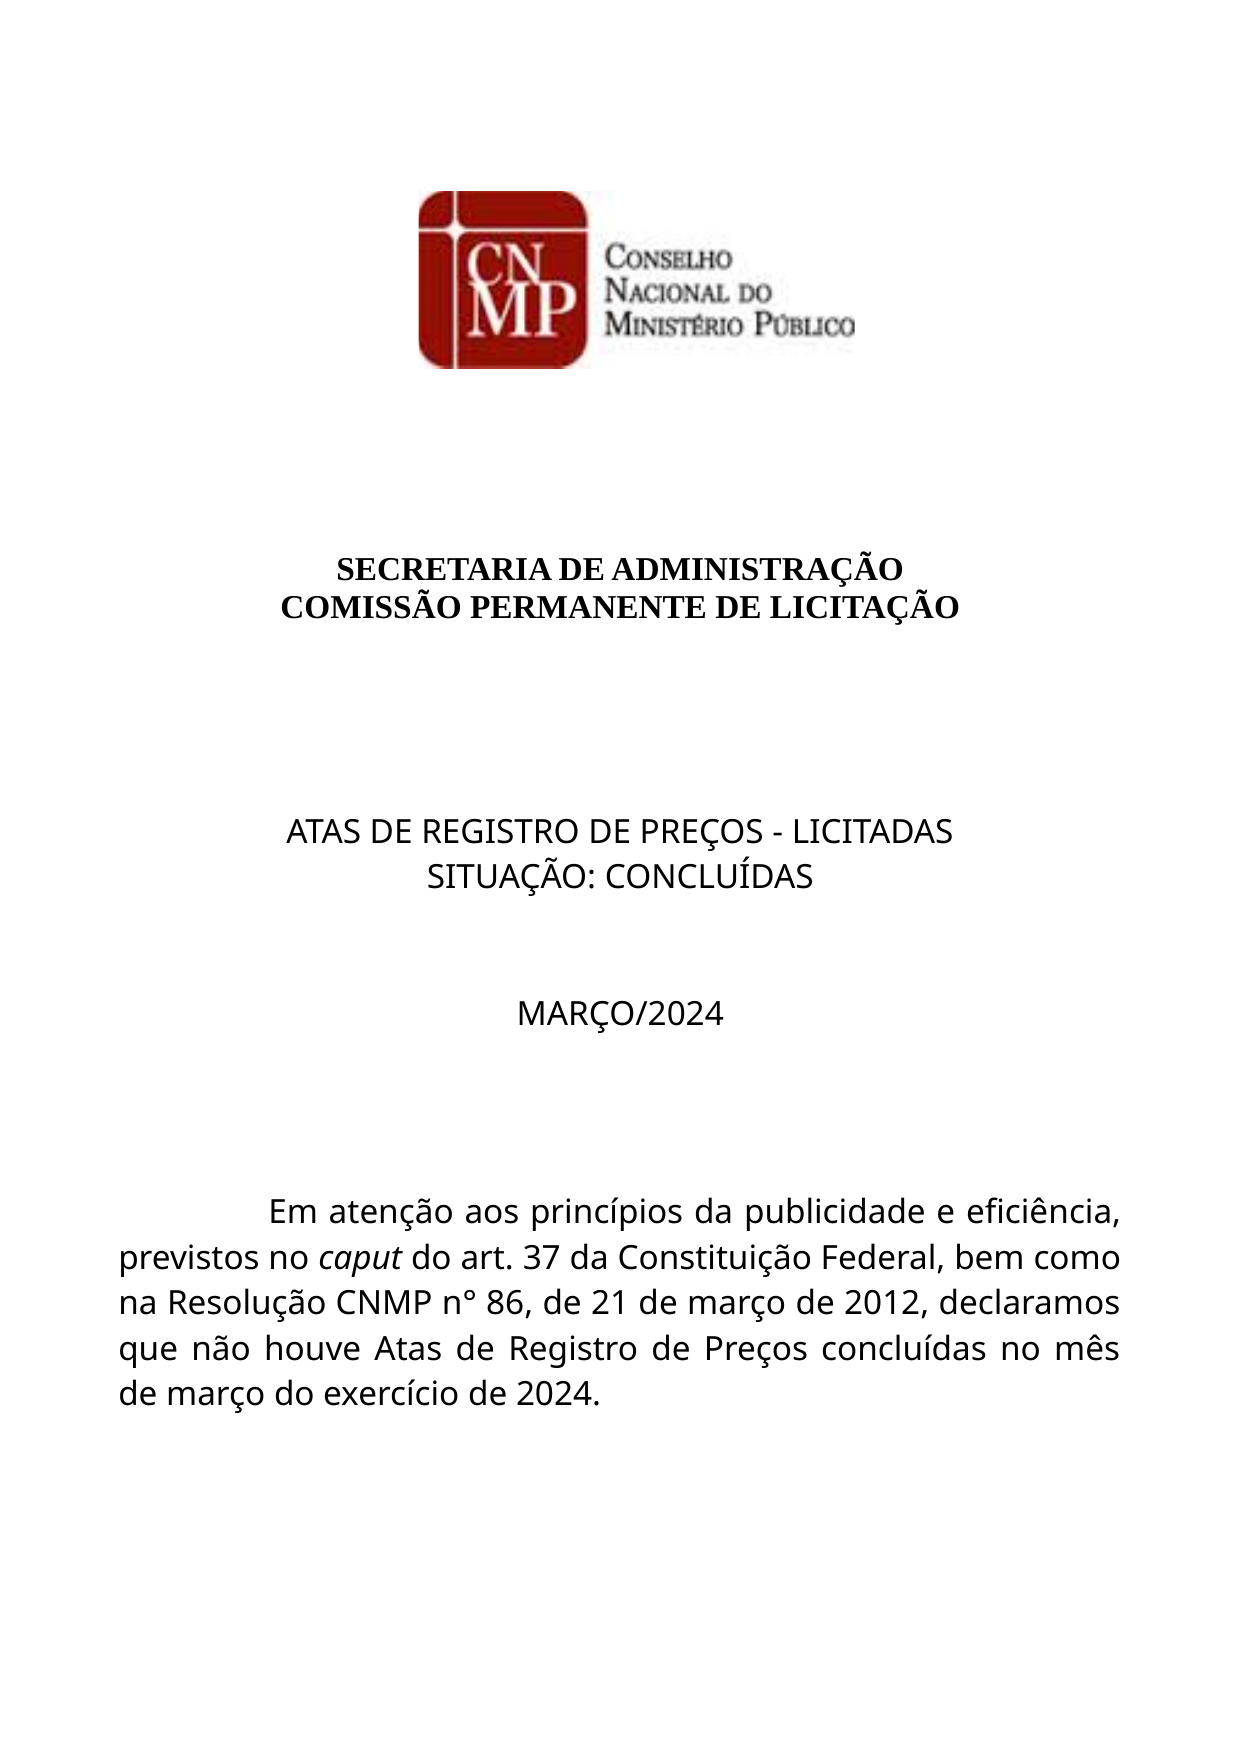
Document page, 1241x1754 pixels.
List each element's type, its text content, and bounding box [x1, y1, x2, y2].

text SITUAÇÃO: CONCLUÍDAS [118, 853, 1122, 898]
text SECRETARIA DE ADMINISTRAÇÃO [118, 549, 1122, 588]
text Em atenção aos princípios da publicidade e eficiência, previstos no caput do art. 37 da Constituição Federal, bem como na Resolução CNMP n° 86, de 21 de março de 2012, declaramos que não houve Atas de Registro de Preços concluídas no mês de março do exercício de 2024. [118, 1188, 1122, 1415]
text ATAS DE REGISTRO DE PREÇOS - LICITADAS [118, 808, 1122, 853]
text MARÇO/2024 [118, 989, 1122, 1035]
text COMISSÃO PERMANENTE DE LICITAÇÃO [118, 588, 1122, 626]
